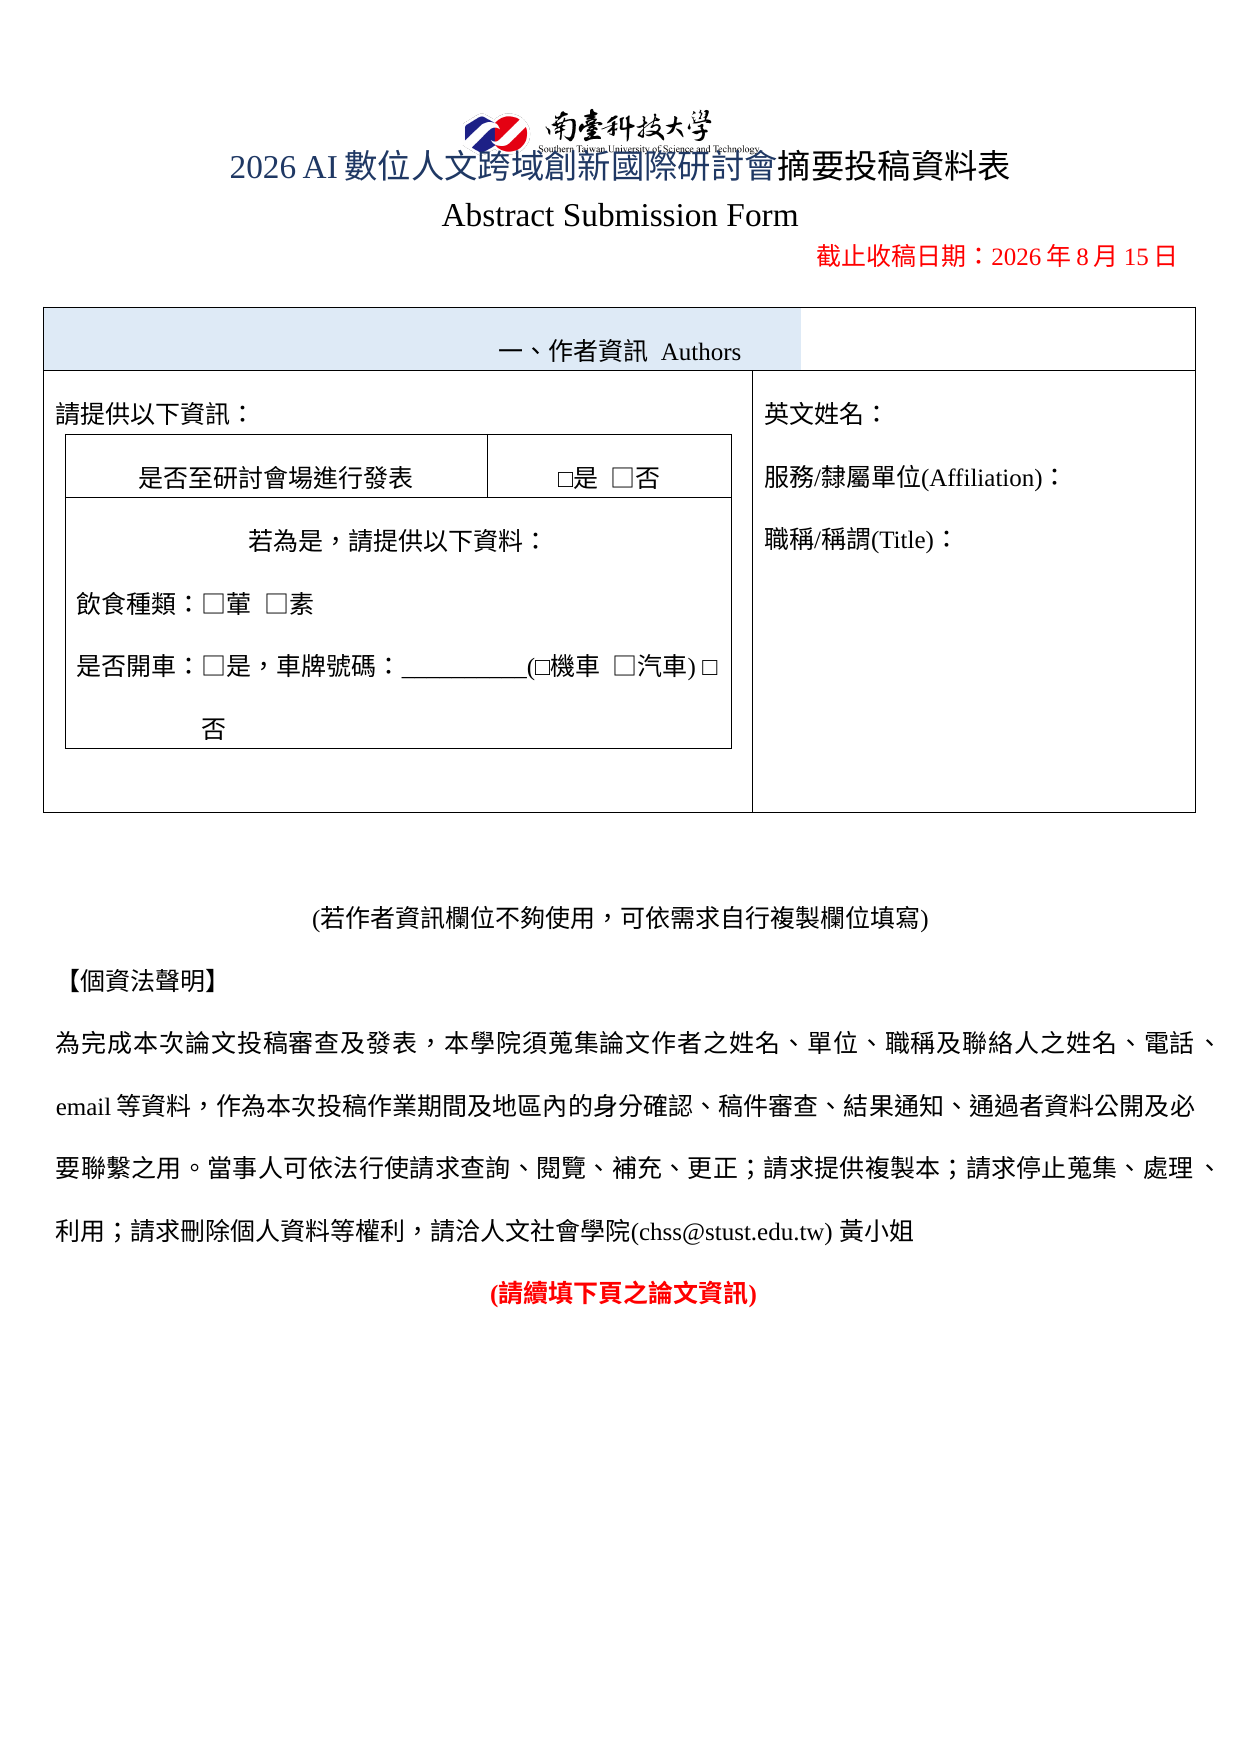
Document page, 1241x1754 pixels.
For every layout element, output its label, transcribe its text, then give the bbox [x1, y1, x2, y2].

text 【個資法聲明】 [56, 938, 1197, 1000]
table_cell 若為是，請提供以下資料： 飲食種類：□葷 □素 是否開車：□是，車牌號碼：__________(□機車 □汽車) □否 [66, 498, 731, 748]
table_header 是否至研討會場進行發表 [66, 435, 487, 497]
table_cell 請提供以下資訊： [44, 371, 752, 812]
text (若作者資訊欄位不夠使用，可依需求自行複製欄位填寫) [118, 875, 1122, 938]
text 為完成本次論文投稿審查及發表，本學院須蒐集論文作者之姓名、單位、職稱及聯絡人之姓名、電話、email等資料，作為本次投稿作業期間及地區內的身分確認、稿件審查、結果通知、通過者資料公開及必要聯繫之用。當事人可依法行使請求查詢、閱覽、補充、更正；請求提供複製本；請求停止蒐集、處理、利用；請求刪除個人資料等權利，請洽人文社會學院(chss@stust.edu.tw) 黃小姐 [56, 1000, 1197, 1250]
table_header □是 □否 [488, 435, 731, 497]
table_header 一、作者資訊 Authors [44, 308, 801, 370]
text (請續填下頁之論文資訊) [118, 1250, 1122, 1313]
table_cell 英文姓名： 服務/隸屬單位(Affiliation)： 職稱/稱謂(Title)： [753, 371, 1195, 812]
